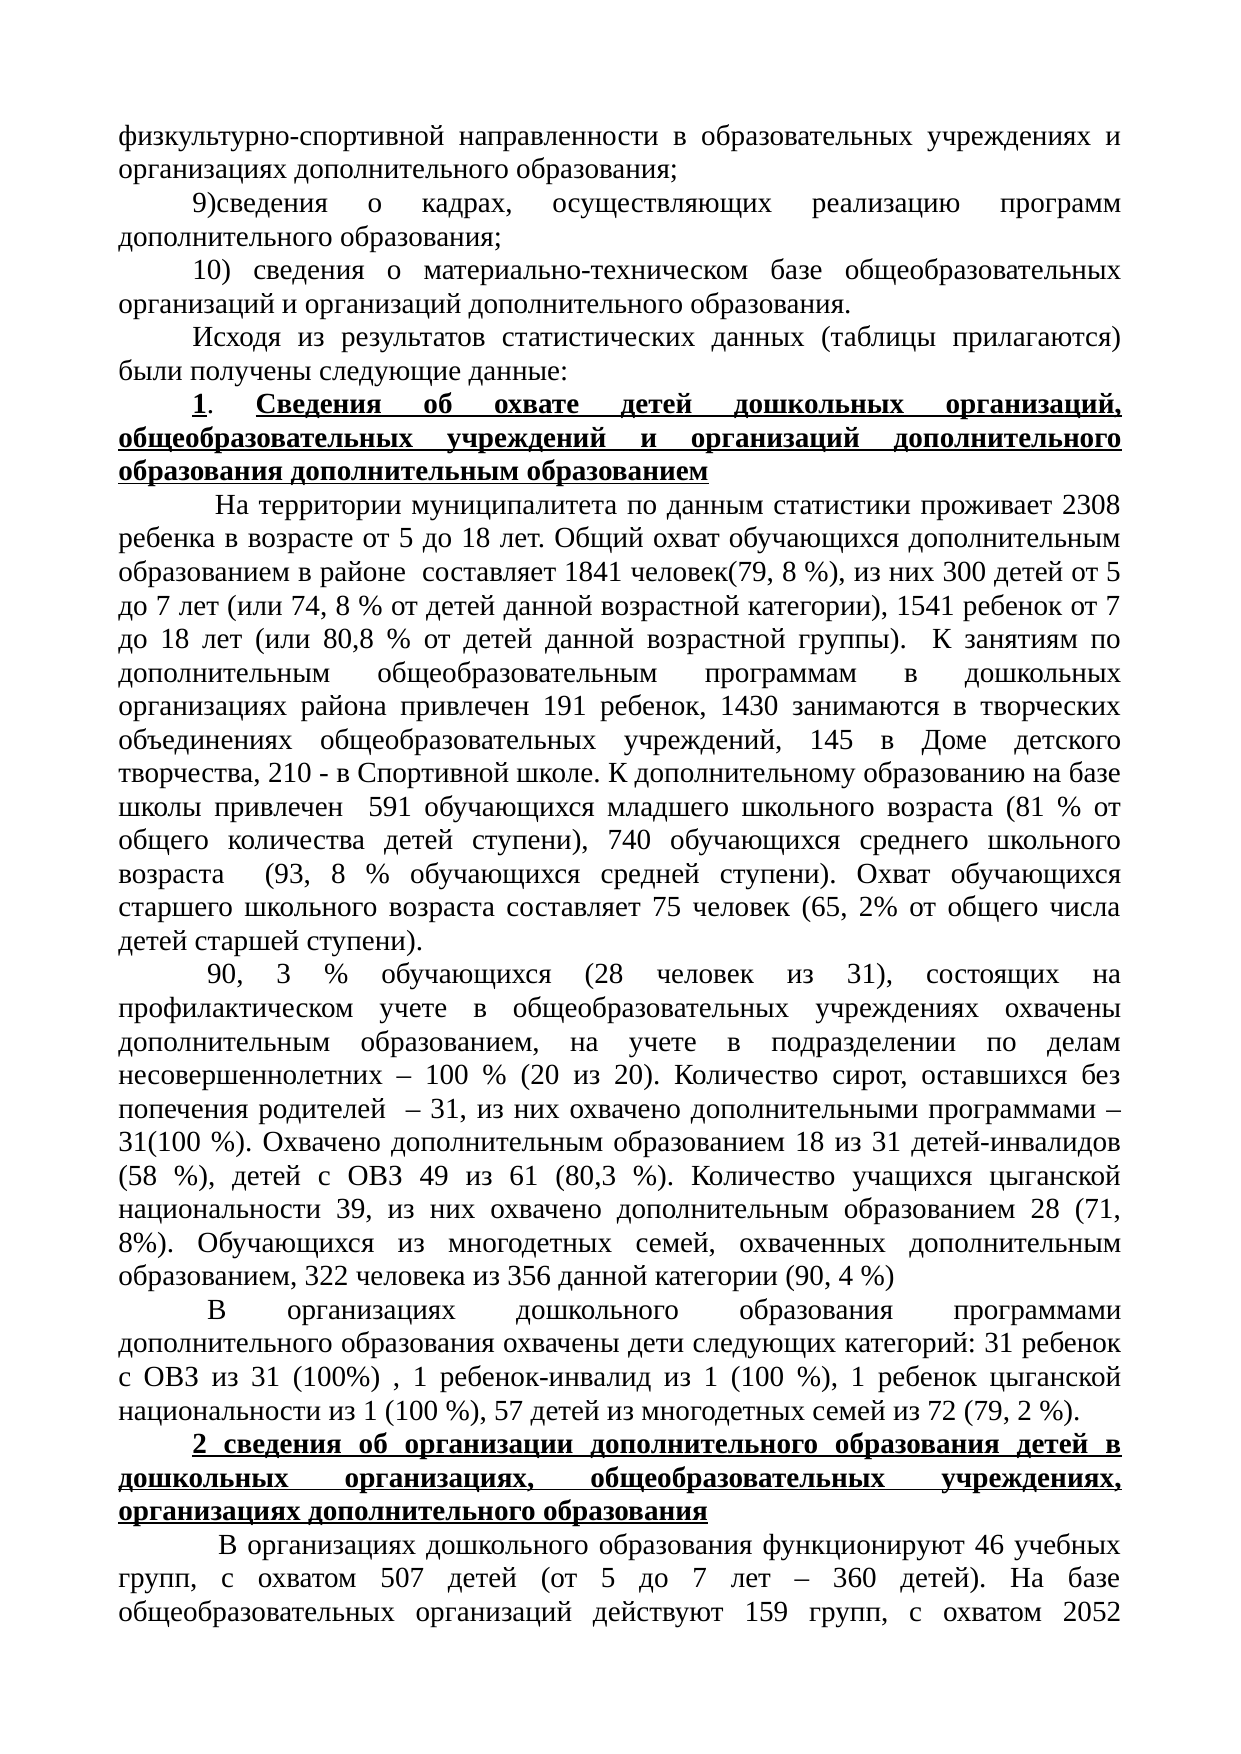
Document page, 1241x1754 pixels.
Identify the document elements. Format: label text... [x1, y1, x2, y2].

text 10) сведения о материально-техническом базе общеобразовательных организаций и организаций дополнительного образования. [118, 252, 1122, 319]
text физкультурно-спортивной направленности в образовательных учреждениях и организациях дополнительного образования; [118, 118, 1122, 185]
text В организациях дошкольного образования функционируют 46 учебных групп, с охватом 507 детей (от 5 до 7 лет – 360 детей). На базе общеобразовательных организаций действуют 159 групп, с охватом 2052 [118, 1527, 1122, 1627]
text Исходя из результатов статистических данных (таблицы прилагаются) были получены следующие данные: [118, 319, 1122, 386]
text 9)сведения о кадрах, осуществляющих реализацию программ дополнительного образования; [118, 185, 1122, 252]
text 90, 3 % обучающихся (28 человек из 31), состоящих на профилактическом учете в общеобразовательных учреждениях охвачены дополнительным образованием, на учете в подразделении по делам несовершеннолетних – 100 % (20 из 20). Количество сирот, оставшихся без попечения родителей – 31, из них охвачено дополнительными программами – 31(100 %). Охвачено дополнительным образованием 18 из 31 детей-инвалидов (58 %), детей с ОВЗ 49 из 61 (80,3 %). Количество учащихся цыганской национальности 39, из них охвачено дополнительным образованием 28 (71, 8%). Обучающихся из многодетных семей, охваченных дополнительным образованием, 322 человека из 356 данной категории (90, 4 %) [118, 957, 1122, 1292]
text образования дополнительным образованием [118, 451, 1122, 487]
text 1. Сведения об охвате детей дошкольных организаций, общеобразовательных учреждений и организаций дополнительного [118, 386, 1122, 449]
text 2 сведения об организации дополнительного образования детей в дошкольных организациях, общеобразовательных учреждениях, [118, 1426, 1122, 1489]
text На территории муниципалитета по данным статистики проживает 2308 ребенка в возрасте от 5 до 18 лет. Общий охват обучающихся дополнительным образованием в районе составляет 1841 человек(79, 8 %), из них 300 детей от 5 до 7 лет (или 74, 8 % от детей данной возрастной категории), 1541 ребенок от 7 до 18 лет (или 80,8 % от детей данной возрастной группы). К занятиям по дополнительным общеобразовательным программам в дошкольных организациях района привлечен 191 ребенок, 1430 занимаются в творческих объединениях общеобразовательных учреждений, 145 в Доме детского творчества, 210 - в Спортивной школе. К дополнительному образованию на базе школы привлечен 591 обучающихся младшего школьного возраста (81 % от общего количества детей ступени), 740 обучающихся среднего школьного возраста (93, 8 % обучающихся средней ступени). Охват обучающихся старшего школьного возраста составляет 75 человек (65, 2% от общего числа детей старшей ступени). [118, 487, 1122, 957]
text В организациях дошкольного образования программами дополнительного образования охвачены дети следующих категорий: 31 ребенок с ОВЗ из 31 (100%) , 1 ребенок-инвалид из 1 (100 %), 1 ребенок цыганской национальности из 1 (100 %), 57 детей из многодетных семей из 72 (79, 2 %). [118, 1292, 1122, 1426]
text организациях дополнительного образования [118, 1490, 1122, 1527]
